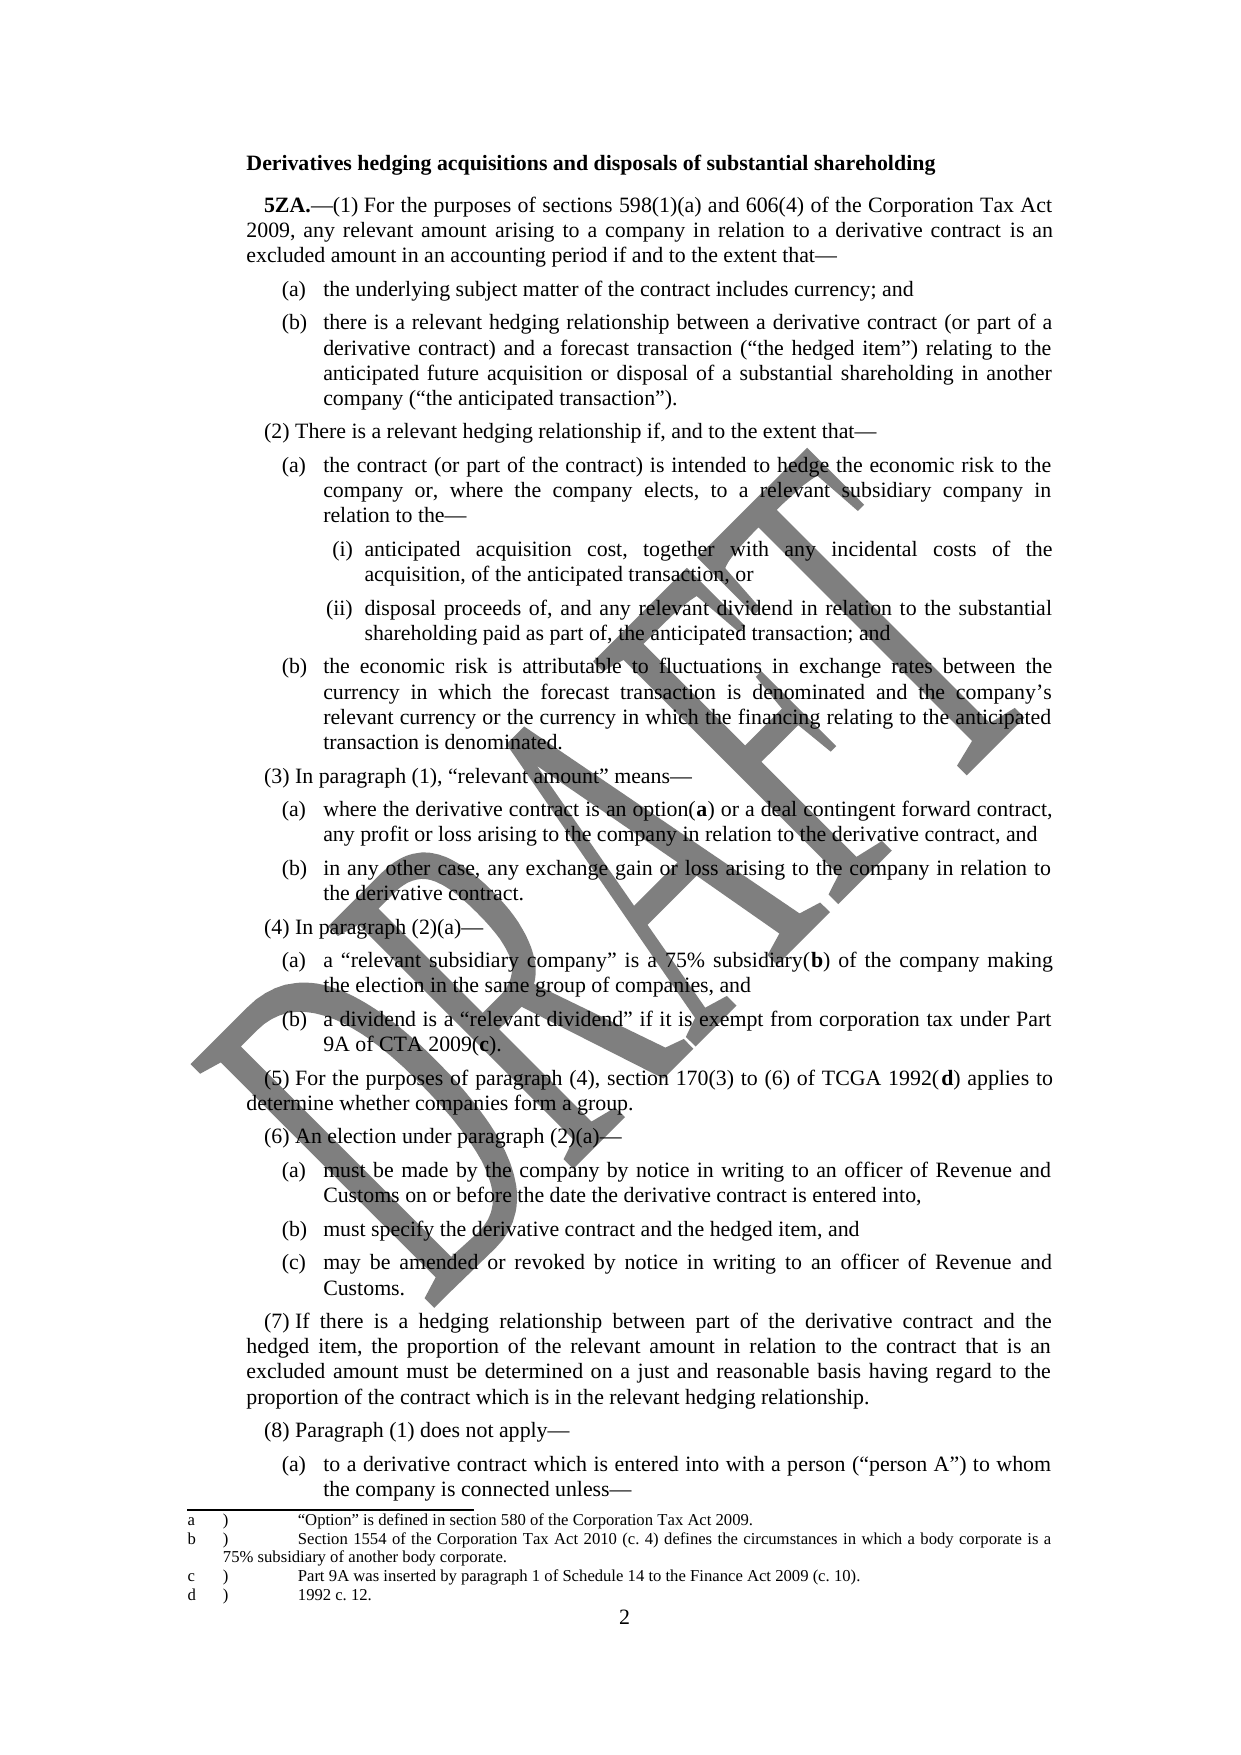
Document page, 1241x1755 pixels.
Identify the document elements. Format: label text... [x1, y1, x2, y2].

text (b) a dividend is a “relevant dividend” if it is exempt from corporation tax under Part 9A of CTA 2009(). [282, 1012, 389, 1056]
text (a) where the derivative contract is an option() or a deal contingent forward contract, any profit or loss arising to the company in relation to the derivative contract, and [282, 796, 576, 847]
text (a) the contract (or part of the contract) is intended to hedge the economic risk to the company or, where the company elects, to a relevant subsidiary company in relation to the— [778, 452, 1053, 528]
text (b) in any other case, any exchange gain or loss arising to the company in relation to the derivative contract. [443, 855, 616, 905]
text (6) An election under paragraph (2)(a)— [246, 1123, 306, 1149]
text (4) In paragraph (2)(a)— [246, 914, 339, 939]
text (b) a dividend is a “relevant dividend” if it is exempt from corporation tax under Part 9A of CTA 2009(). [582, 1006, 1053, 1056]
text (a) must be made by the company by notice in writing to an officer of Revenue and Customs on or before the date the derivative contract is entered into, [282, 1157, 364, 1207]
text (4) In paragraph (2)(a)— [649, 914, 778, 939]
text (b) a dividend is a “relevant dividend” if it is exempt from corporation tax under Part 9A of CTA 2009(). [373, 1006, 488, 1056]
text (5) For the purposes of paragraph (4), section 170(3) to (6) of TCGA 1992() applies to determine whether companies form a group. [261, 1065, 448, 1115]
text (ii) disposal proceeds of, and any relevant dividend in relation to the substantial shareholding paid as part of, the anticipated transaction; and [645, 595, 875, 645]
text ) 1992 c. 12. [187, 1585, 1053, 1604]
text ) Part 9A was inserted by paragraph 1 of Schedule 14 to the Finance Act 2009 (c. 10). [187, 1567, 1053, 1585]
text (b) the economic risk is attributable to fluctuations in exchange rates between the currency in which the forecast transaction is denominated and the company’s relevant currency or the currency in which the financing relating to the anticipated transaction is denominated. [921, 653, 1053, 754]
text (a) where the derivative contract is an option() or a deal contingent forward contract, any profit or loss arising to the company in relation to the derivative contract, and [629, 796, 809, 847]
text (a) a “relevant subsidiary company” is a 75% subsidiary() of the company making the election in the same group of companies, and [664, 947, 1053, 998]
text (6) An election under paragraph (2)(a)— [319, 1123, 473, 1149]
text (5) For the purposes of paragraph (4), section 170(3) to (6) of TCGA 1992() applies to determine whether companies form a group. [536, 1065, 1053, 1115]
text (a) the underlying subject matter of the contract includes currency; and [282, 276, 1053, 301]
text (a) a “relevant subsidiary company” is a 75% subsidiary() of the company making the election in the same group of companies, and [418, 947, 511, 998]
text (c) may be amended or revoked by notice in writing to an officer of Revenue and Customs. [282, 1249, 435, 1300]
text (4) In paragraph (2)(a)— [385, 914, 499, 939]
text (b) there is a relevant hedging relationship between a derivative contract (or part of a derivative contract) and a forecast transaction (“the hedged item”) relating to the anticipated future acquisition or disposal of a substantial shareholding in another company (“the anticipated transaction”). [282, 309, 1053, 410]
text (6) An election under paragraph (2)(a)— [490, 1123, 572, 1149]
text (a) must be made by the company by notice in writing to an officer of Revenue and Customs on or before the date the derivative contract is entered into, [353, 1157, 492, 1207]
text (i) anticipated acquisition cost, together with any incidental costs of the acquisition, of the anticipated transaction, or [726, 536, 816, 586]
text (4) In paragraph (2)(a)— [514, 914, 640, 939]
text (b) the economic risk is attributable to fluctuations in exchange rates between the currency in which the forecast transaction is denominated and the company’s relevant currency or the currency in which the financing relating to the anticipated transaction is denominated. [654, 653, 971, 754]
text (3) In paragraph (1), “relevant amount” means— [246, 763, 535, 788]
text (7) If there is a hedging relationship between part of the derivative contract and the hedged item, the proportion of the relevant amount in relation to the contract that is an excluded amount must be determined on a just and reasonable basis having regard to the proportion of the contract which is in the relevant hedging relationship. [246, 1308, 1053, 1409]
text (b) must specify the derivative contract and the hedged item, and [503, 1216, 1053, 1241]
text (3) In paragraph (1), “relevant amount” means— [764, 763, 1053, 788]
text (ii) disposal proceeds of, and any relevant dividend in relation to the substantial shareholding paid as part of, the anticipated transaction; and [187, 595, 658, 645]
text (8) Paragraph (1) does not apply— [246, 1417, 1053, 1442]
text Derivatives hedging acquisitions and disposals of substantial shareholding [246, 150, 1053, 175]
text (b) in any other case, any exchange gain or loss arising to the company in relation to the derivative contract. [282, 855, 405, 905]
text (2) There is a relevant hedging relationship if, and to the extent that— [246, 418, 1053, 444]
text (5) For the purposes of paragraph (4), section 170(3) to (6) of TCGA 1992() applies to determine whether companies form a group. [442, 1065, 547, 1115]
text (b) the economic risk is attributable to fluctuations in exchange rates between the currency in which the forecast transaction is denominated and the company’s relevant currency or the currency in which the financing relating to the anticipated transaction is denominated. [282, 653, 716, 754]
text (b) a dividend is a “relevant dividend” if it is exempt from corporation tax under Part 9A of CTA 2009(). [500, 1008, 616, 1056]
text ) Section 1554 of the Corporation Tax Act 2010 (c. 4) defines the circumstances in which a body corporate is a 75% subsidiary of another body corporate. [187, 1529, 1053, 1567]
text (c) may be amended or revoked by notice in writing to an officer of Revenue and Customs. [444, 1249, 1053, 1300]
text (a) to a derivative contract which is entered into with a person (“person A”) to whom the company is connected unless— [282, 1451, 1053, 1501]
text (i) anticipated acquisition cost, together with any incidental costs of the acquisition, of the anticipated transaction, or [804, 536, 1053, 586]
text (4) In paragraph (2)(a)— [805, 914, 1053, 939]
text (b) must specify the derivative contract and the hedged item, and [412, 1216, 489, 1241]
text (i) anticipated acquisition cost, together with any incidental costs of the acquisition, of the anticipated transaction, or [187, 536, 724, 586]
text (6) An election under paragraph (2)(a)— [595, 1123, 1053, 1149]
text (a) where the derivative contract is an option() or a deal contingent forward contract, any profit or loss arising to the company in relation to the derivative contract, and [559, 796, 653, 847]
text (a) a “relevant subsidiary company” is a 75% subsidiary() of the company making the election in the same group of companies, and [282, 947, 430, 998]
text (b) in any other case, any exchange gain or loss arising to the company in relation to the derivative contract. [600, 855, 676, 904]
text (a) the contract (or part of the contract) is intended to hedge the economic risk to the company or, where the company elects, to a relevant subsidiary company in relation to the— [282, 452, 801, 528]
text (3) In paragraph (1), “relevant amount” means— [580, 763, 750, 788]
text (b) must specify the derivative contract and the hedged item, and [282, 1216, 383, 1241]
text (b) in any other case, any exchange gain or loss arising to the company in relation to the derivative contract. [839, 855, 1053, 905]
text (a) must be made by the company by notice in writing to an officer of Revenue and Customs on or before the date the derivative contract is entered into, [509, 1157, 1053, 1207]
text (a) a “relevant subsidiary company” is a 75% subsidiary() of the company making the election in the same group of companies, and [532, 947, 680, 998]
text (ii) disposal proceeds of, and any relevant dividend in relation to the substantial shareholding paid as part of, the anticipated transaction; and [863, 595, 1053, 645]
text ) “Option” is defined in section 580 of the Corporation Tax Act 2009. [187, 1510, 1053, 1529]
text (b) in any other case, any exchange gain or loss arising to the company in relation to the derivative contract. [715, 855, 838, 905]
text (a) where the derivative contract is an option() or a deal contingent forward contract, any profit or loss arising to the company in relation to the derivative contract, and [797, 796, 1053, 847]
text 5ZA.—(1) For the purposes of sections 598(1)(a) and 606(4) of the Corporation Tax Act 2009, any relevant amount arising to a company in relation to a derivative contract is an excluded amount in an accounting period if and to the extent that— [246, 192, 1053, 267]
text (4) In paragraph (2)(a)— [321, 927, 371, 939]
